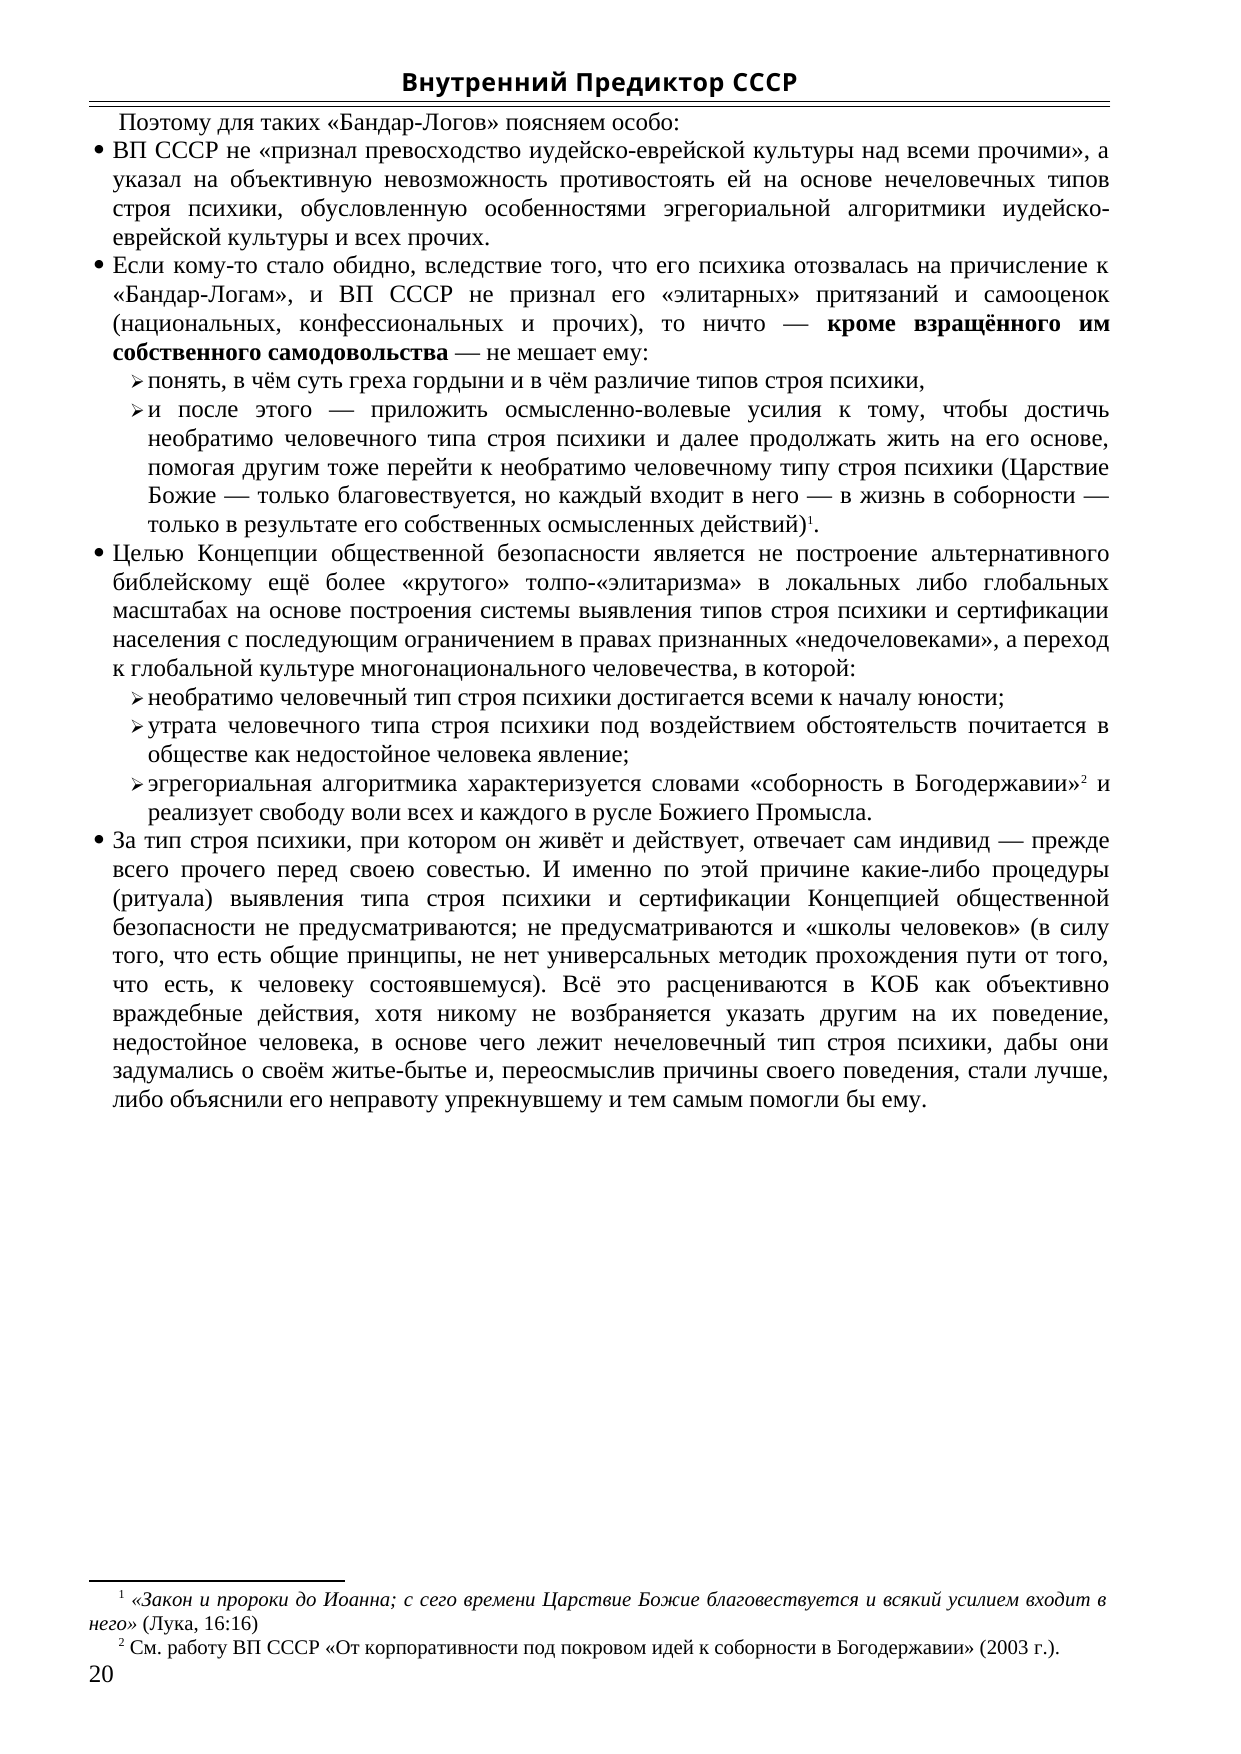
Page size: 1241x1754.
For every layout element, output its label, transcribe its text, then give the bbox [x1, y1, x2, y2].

list эгрегориальная алгоритмика характеризуется словами «соборность в Богодержавии» и реализует свободу воли всех и каждого в русле Божиего Промысла. [130, 768, 1110, 825]
text Поэтому для таких «Бандар-Логов» поясняем особо: [89, 107, 1110, 135]
list За тип строя психики, при котором он живёт и действует, отвечает сам индивид — прежде всего прочего перед своею совестью. И именно по этой причине какие-либо процедуры (ритуала) выявления типа строя психики и сертификации Концепцией общественной безопасности не предусматриваются; не предусматриваются и «школы человеков» (в силу того, что есть общие принципы, не нет универсальных методик прохождения пути от того, что есть, к человеку состоявшемуся). Всё это расцениваются в КОБ как объективно враждебные действия, хотя никому не возбраняется указать другим на их поведение, недостойное человека, в основе чего лежит нечеловечный тип строя психики, дабы они задумались о своём житье-бытье и, переосмыслив причины своего поведения, стали лучше, либо объяснили его неправоту упрекнувшему и тем самым помогли бы ему. [94, 825, 1110, 1113]
list ВП СССР не «признал превосходство иудейско-еврейской культуры над всеми прочими», а указал на объективную невозможность противостоять ей на основе нечеловечных типов строя психики, обусловленную особенностями эгрегориальной алгоритмики иудейско-еврейской культуры и всех прочих. [94, 135, 1110, 250]
list Если кому-то стало обидно, вследствие того, что его психика отозвалась на причисление к «Бандар-Логам», и ВП СССР не признал его «элитарных» притязаний и самооценок (национальных, конфессиональных и прочих), то ничто — кроме взращённого им собственного самодовольства — не мешает ему: [94, 250, 1110, 365]
list Целью Концепции общественной безопасности является не построение альтернативного библейскому ещё более «крутого» толпо-«элитаризма» в локальных либо глобальных масштабах на основе построения системы выявления типов строя психики и сертификации населения с последующим ограничением в правах признанных «недочеловеками», а переход к глобальной культуре многонационального человечества, в которой: [94, 538, 1110, 682]
list необратимо человечный тип строя психики достигается всеми к началу юности; [130, 682, 1110, 710]
list «Закон и пророки до Иоанна; с сего времени Царствие Божие благовествуется и всякий усилием входит в него» (Лука, 16:16) [89, 1587, 1110, 1635]
list См. работу ВП СССР «От корпоративности под покровом идей к соборности в Богодержавии» (2003 г.). [89, 1635, 1110, 1659]
list понять, в чём суть греха гордыни и в чём различие типов строя психики, [130, 365, 1110, 394]
list утрата человечного типа строя психики под воздействием обстоятельств почитается в обществе как недостойное человека явление; [130, 710, 1110, 768]
list и после этого — приложить осмысленно-волевые усилия к тому, чтобы достичь необратимо человечного типа строя психики и далее продолжать жить на его основе, помогая другим тоже перейти к необратимо человечному типу строя психики (Царствие Божие — только благовествуется, но каждый входит в него — в жизнь в соборности — только в результате его собственных осмысленных действий). [130, 394, 1110, 538]
